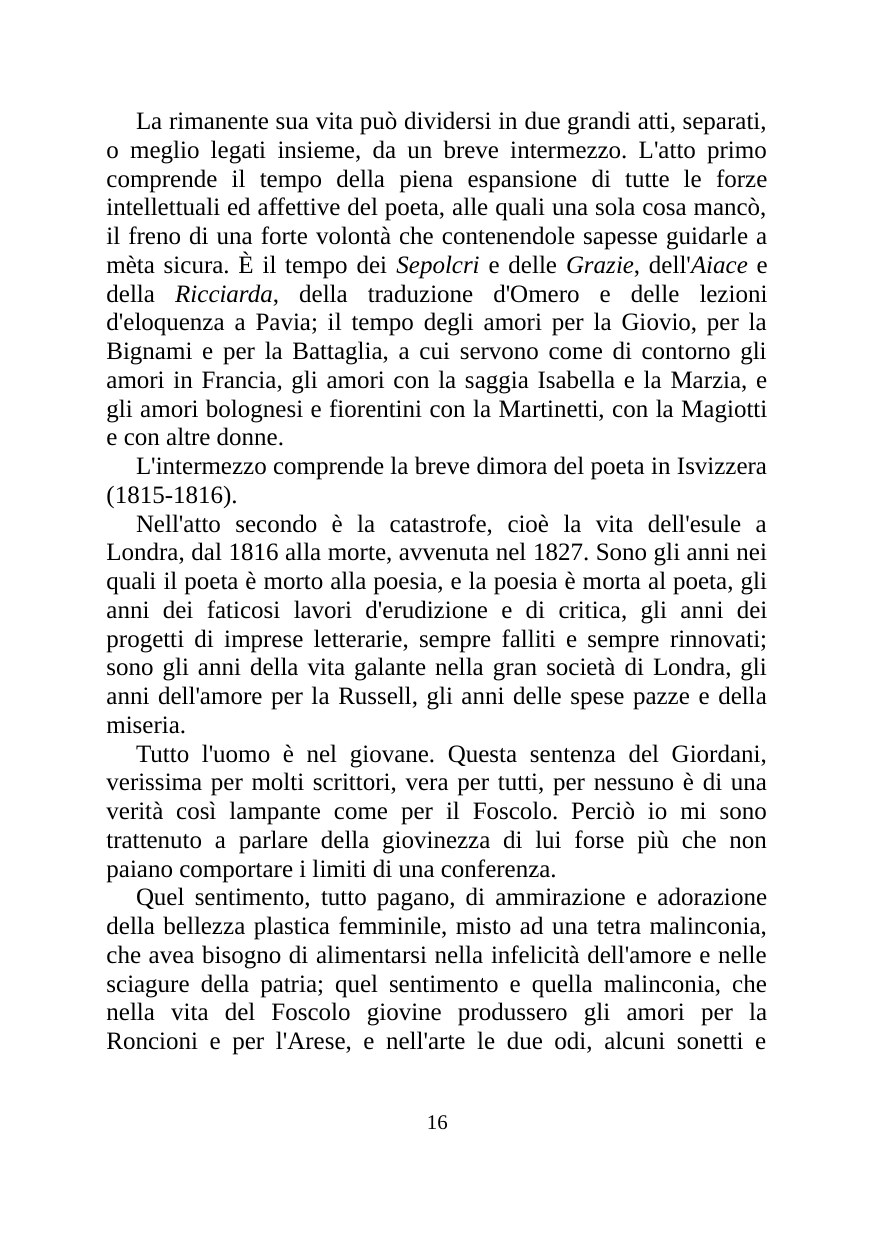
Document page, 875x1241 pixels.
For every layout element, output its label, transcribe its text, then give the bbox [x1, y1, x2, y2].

text Nell'atto secondo è la catastrofe, cioè la vita dell'esule a Londra, dal 1816 alla morte, avvenuta nel 1827. Sono gli anni nei quali il poeta è morto alla poesia, e la poesia è morta al poeta, gli anni dei faticosi lavori d'erudizione e di critica, gli anni dei progetti di imprese letterarie, sempre falliti e sempre rinnovati; sono gli anni della vita galante nella gran società di Londra, gli anni dell'amore per la Russell, gli anni delle spese pazze e della miseria. [106, 509, 768, 739]
text L'intermezzo comprende la breve dimora del poeta in Isvizzera (1815-1816). [106, 451, 768, 509]
text Quel sentimento, tutto pagano, di ammirazione e adorazione della bellezza plastica femminile, misto ad una tetra malinconia, che avea bisogno di alimentarsi nella infelicità dell'amore e nelle sciagure della patria; quel sentimento e quella malinconia, che nella vita del Foscolo giovine produssero gli amori per la Roncioni e per l'Arese, e nell'arte le due odi, alcuni sonetti e [106, 882, 768, 1055]
text La rimanente sua vita può dividersi in due grandi atti, separati, o meglio legati insieme, da un breve intermezzo. L'atto primo comprende il tempo della piena espansione di tutte le forze intellettuali ed affettive del poeta, alle quali una sola cosa mancò, il freno di una forte volontà che contenendole sapesse guidarle a mèta sicura. È il tempo dei Sepolcri e delle Grazie, dell'Aiace e della Ricciarda, della traduzione d'Omero e delle lezioni d'eloquenza a Pavia; il tempo degli amori per la Giovio, per la Bignami e per la Battaglia, a cui servono come di contorno gli amori in Francia, gli amori con la saggia Isabella e la Marzia, e gli amori bolognesi e fiorentini con la Martinetti, con la Magiotti e con altre donne. [106, 106, 768, 451]
text Tutto l'uomo è nel giovane. Questa sentenza del Giordani, verissima per molti scrittori, vera per tutti, per nessuno è di una verità così lampante come per il Foscolo. Perciò io mi sono trattenuto a parlare della giovinezza di lui forse più che non paiano comportare i limiti di una conferenza. [106, 739, 768, 882]
